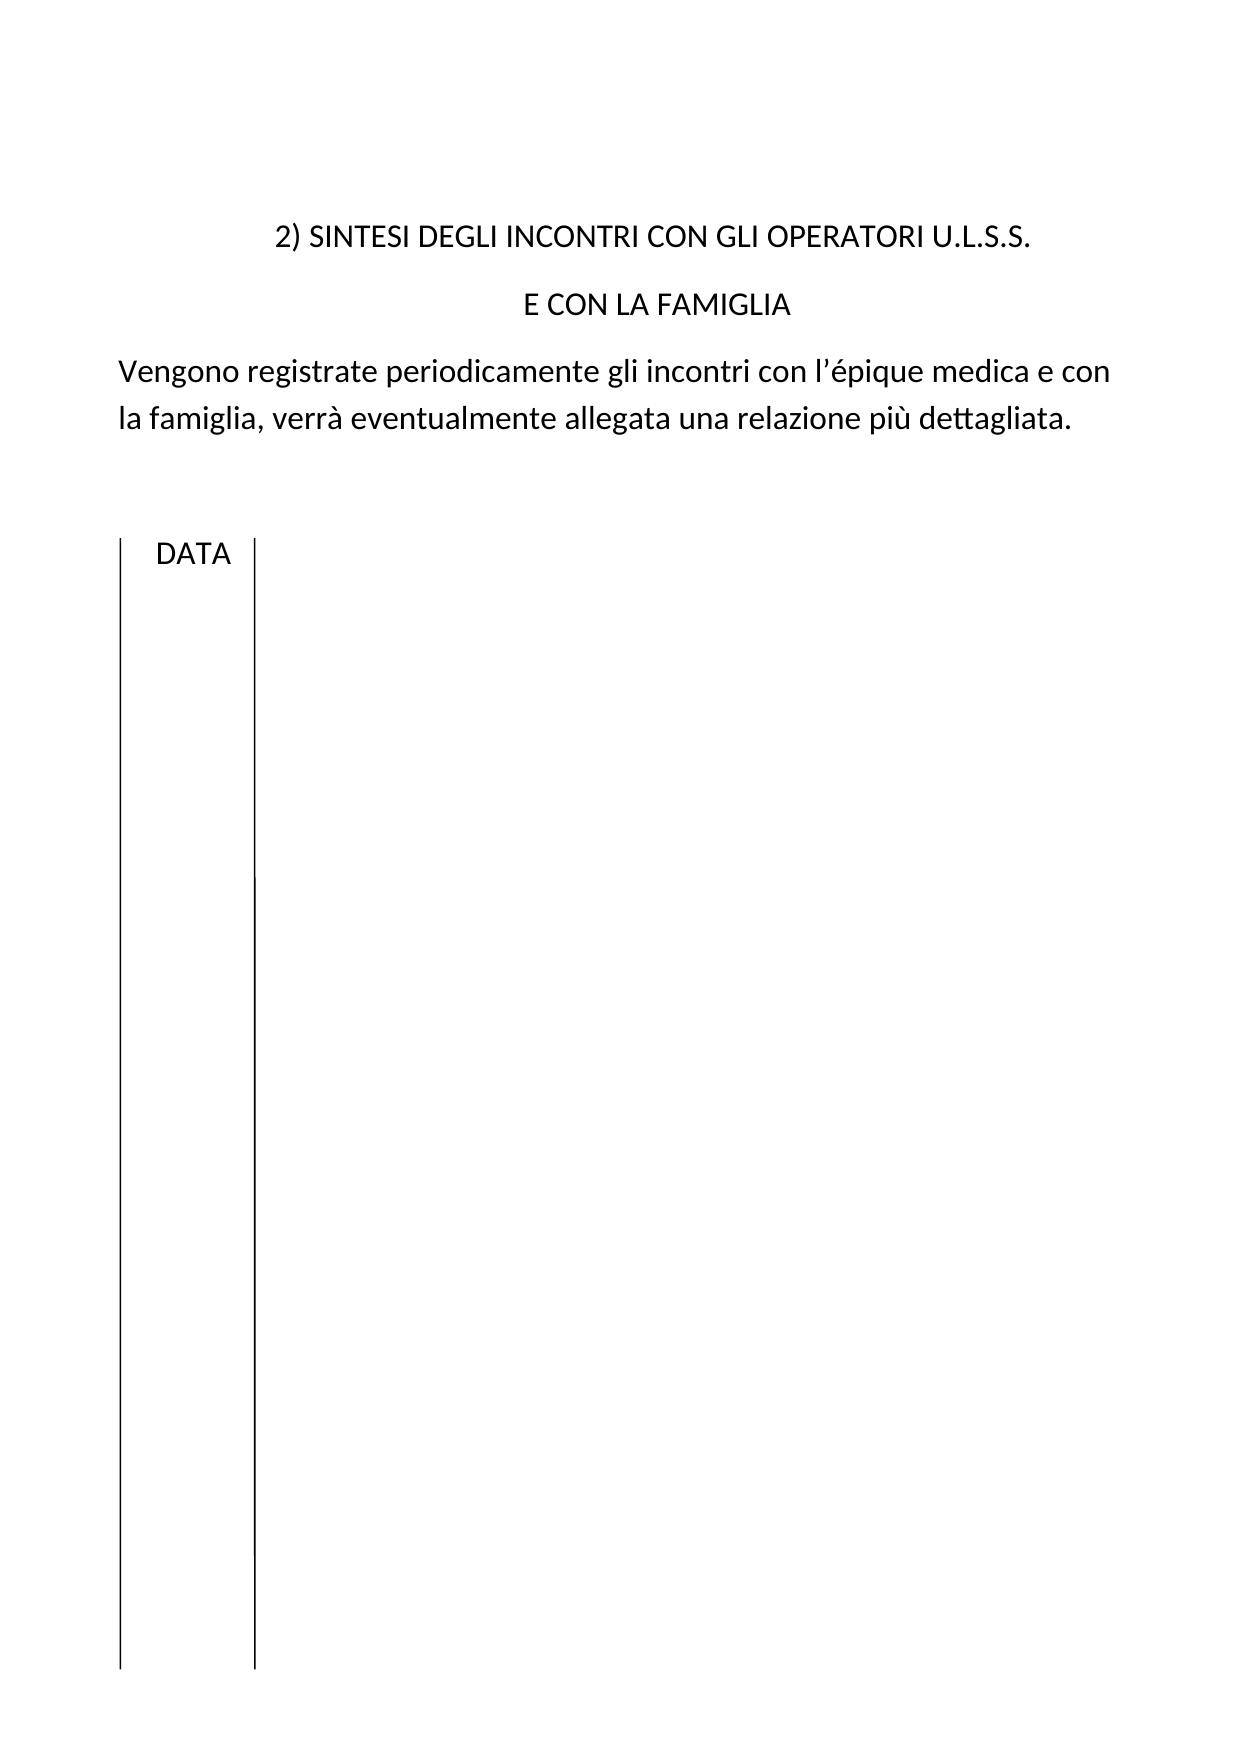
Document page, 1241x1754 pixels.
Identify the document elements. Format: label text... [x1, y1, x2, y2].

text 2) SINTESI DEGLI INCONTRI CON GLI OPERATORI U.L.S.S. [118, 215, 1122, 256]
text E CON LA FAMIGLIA [118, 283, 1122, 323]
text DATA [118, 532, 1122, 573]
text Vengono registrate periodicamente gli incontri con l’épique medica e con la famiglia, verrà eventualmente allegata una relazione più dettagliata. [118, 350, 1122, 438]
